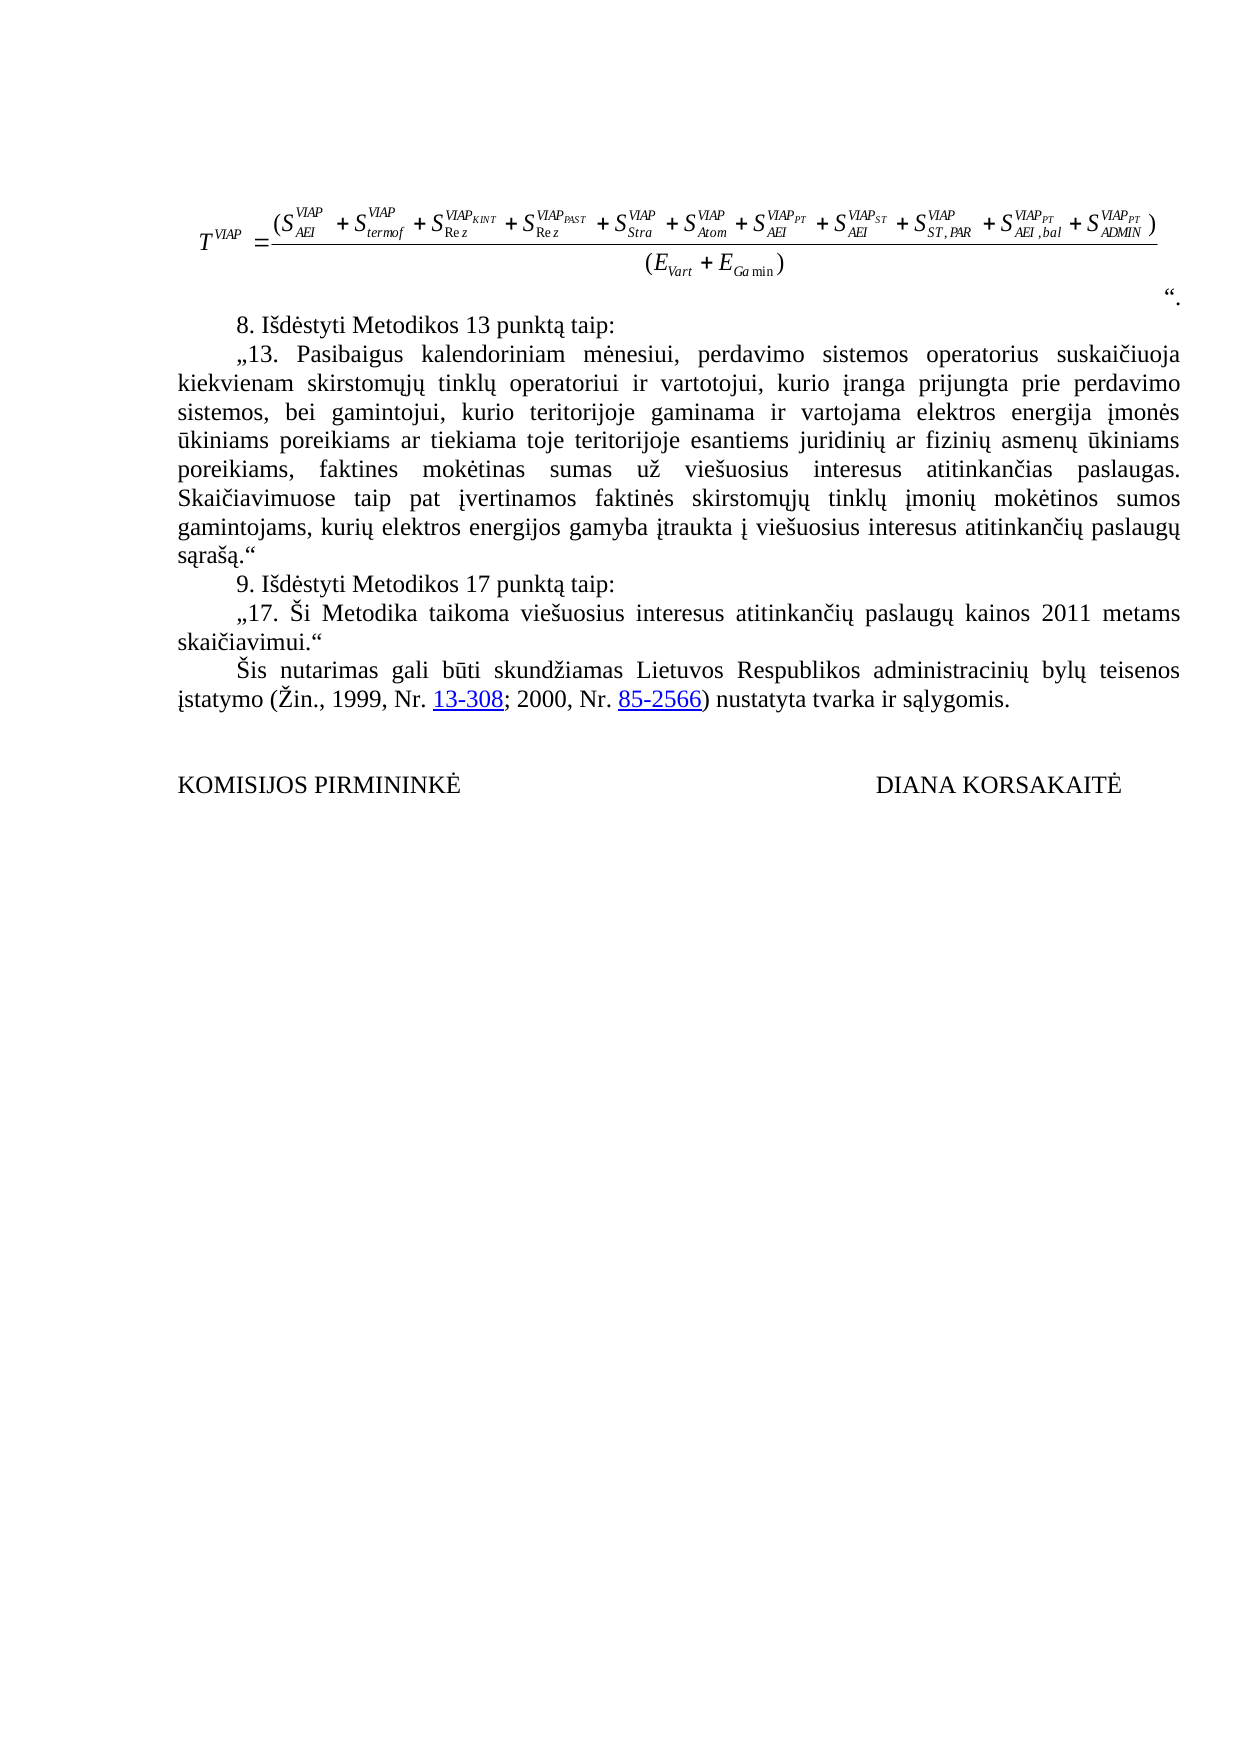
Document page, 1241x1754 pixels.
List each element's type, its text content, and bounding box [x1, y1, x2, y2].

text 9. Išdėstyti Metodikos 17 punktą taip: [177, 569, 1181, 598]
text 8. Išdėstyti Metodikos 13 punktą taip: [177, 311, 1181, 339]
text Šis nutarimas gali būti skundžiamas Lietuvos Respublikos administracinių bylų teisenos įstatymo (Žin., 1999, Nr. 13-308; 2000, Nr. 85-2566) nustatyta tvarka ir sąlygomis. [177, 656, 1181, 713]
text „13. Pasibaigus kalendoriniam mėnesiui, perdavimo sistemos operatorius suskaičiuoja kiekvienam skirstomųjų tinklų operatoriui ir vartotojui, kurio įranga prijungta prie perdavimo sistemos, bei gamintojui, kurio teritorijoje gaminama ir vartojama elektros energija įmonės ūkiniams poreikiams ar tiekiama toje teritorijoje esantiems juridinių ar fizinių asmenų ūkiniams poreikiams, faktines mokėtinas sumas už viešuosius interesus atitinkančias paslaugas. Skaičiavimuose taip pat įvertinamos faktinės skirstomųjų tinklų įmonių mokėtinos sumos gamintojams, kurių elektros energijos gamyba įtraukta į viešuosius interesus atitinkančių paslaugų sąrašą.“ [177, 339, 1181, 569]
text Komisijos pirmininkė Diana Korsakaitė [177, 771, 1181, 799]
text “. [177, 282, 1181, 311]
text T^(VIAP) = ((S(AEI))^(VIAP) + (S(termof))^(VIAP) + (S(Rez))^(VIAP(KINT)) + (S(Rez))^(VIAP(PAST)) + (S(Stra))^(VIAP) + (S(Atom))^(VIAP) + (S(AEI))^(VIAP(PT)) + (S(AEI))^(VIAP(ST)) + (S(ST, PAR))^(VIAP) + (S(AEI, bal))^(VIAP(PT)) + (S(ADMIN))^(VIAP(PT))) / (E(Vart) + E(Gamin)) [177, 177, 1181, 282]
text „17. Ši Metodika taikoma viešuosius interesus atitinkančių paslaugų kainos 2011 metams skaičiavimui.“ [177, 598, 1181, 656]
